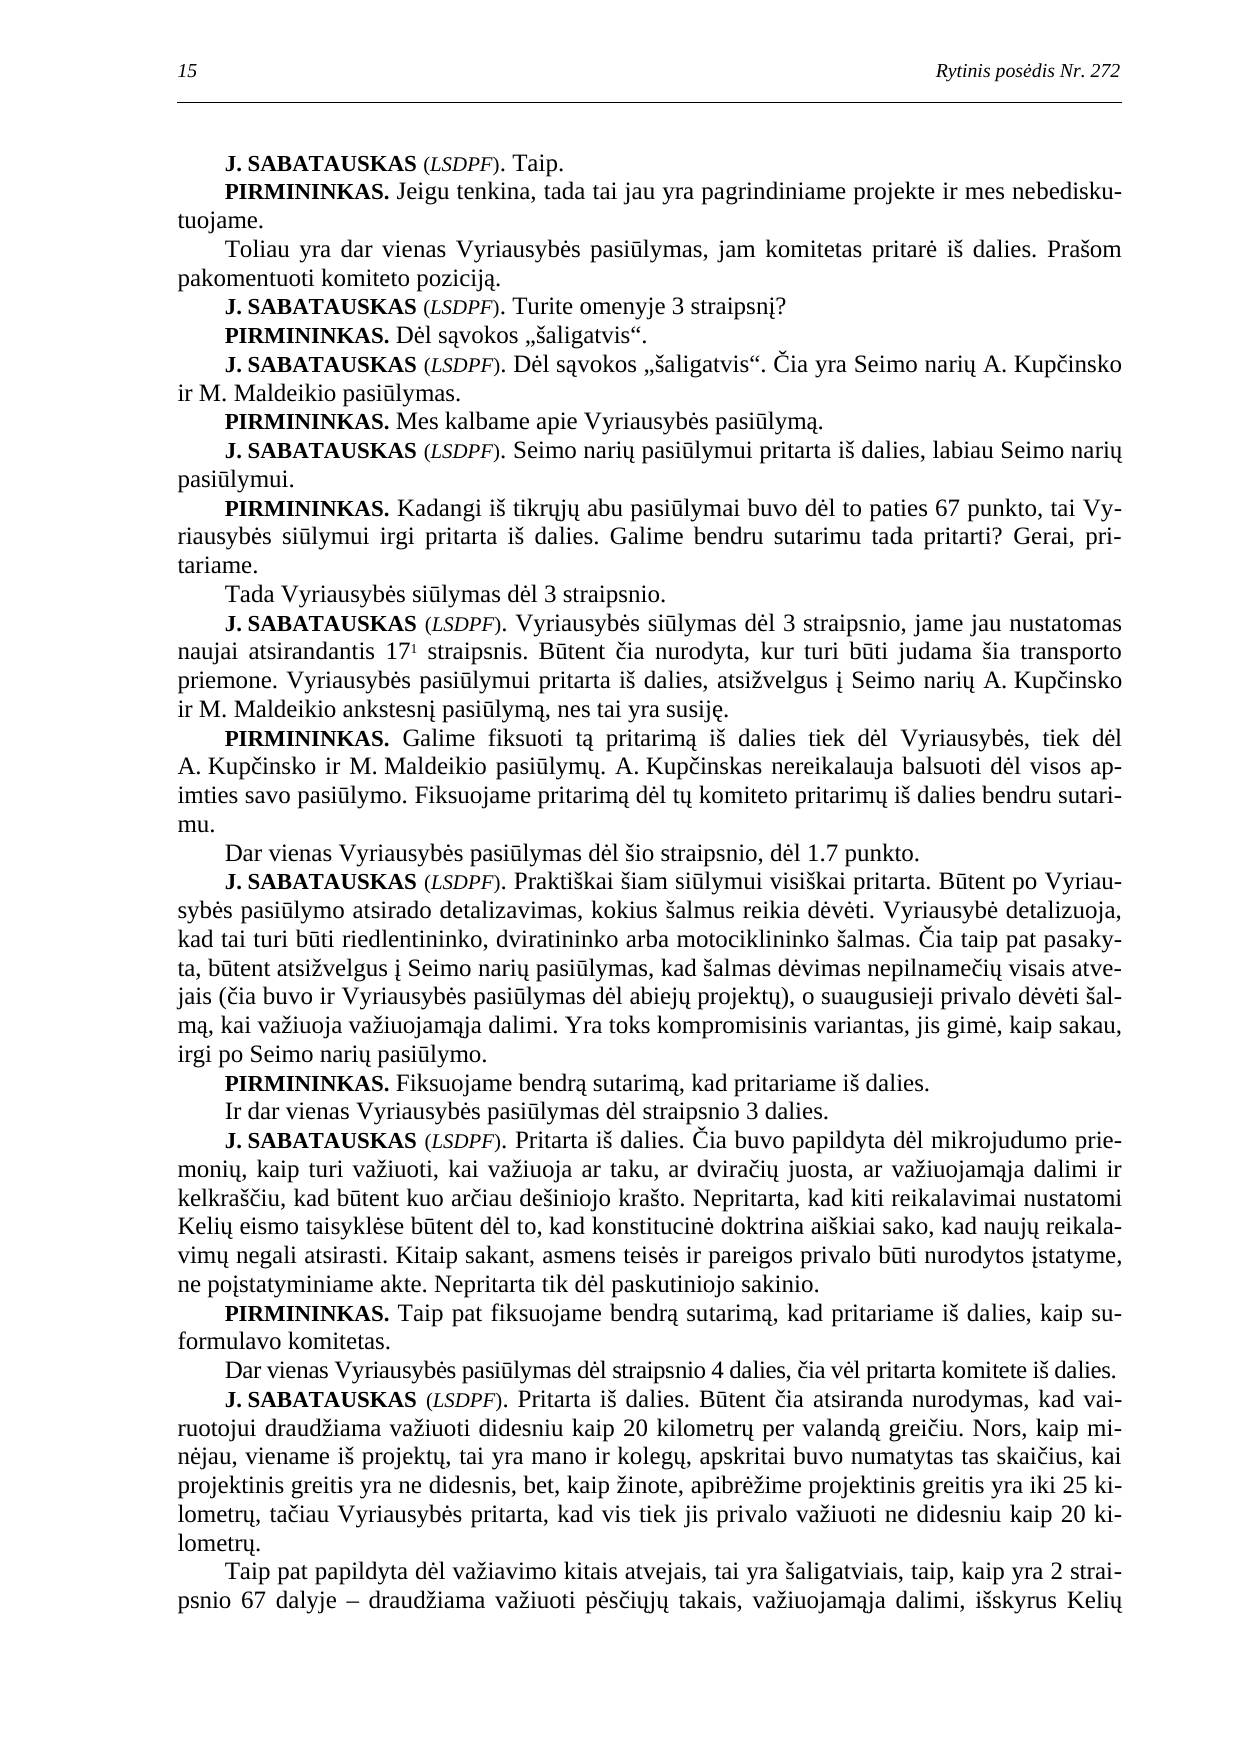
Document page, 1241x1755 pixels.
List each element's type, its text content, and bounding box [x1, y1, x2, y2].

text PIRMININKAS. Mes kal­ba­me apie Vy­riau­sy­bės pa­siū­ly­mą. [177, 406, 1122, 435]
text J. SABATAUSKAS (LSDPF). Tu­rite ome­ny­je 3 straips­nį? [177, 291, 1122, 320]
text PIRMININKAS. Dėl są­vo­kos „ša­li­gat­vis“. [177, 320, 1122, 349]
text J. SABATAUSKAS (LSDPF). Taip. [177, 148, 1122, 176]
text J. SABATAUSKAS (LSDPF). Dėl są­vo­kos „ša­li­gat­vis“. Čia yra Sei­mo na­rių A. Kup­čins­ko ir M. Mal­dei­kio pa­siū­ly­mas. [177, 349, 1122, 406]
text PIRMININKAS. Jei­gu ten­ki­na, ta­da tai jau yra pa­grin­di­nia­me pro­jek­te ir mes ne­be­dis­ku­tuo­ja­me. [177, 176, 1122, 234]
text PIRMININKAS. Fik­suo­ja­me ben­drą su­ta­ri­mą, kad pri­ta­ria­me iš da­lies. [177, 1068, 1122, 1096]
text Dar vie­nas Vy­riau­sy­bės pa­siū­ly­mas dėl šio straips­nio, dėl 1.7 punk­to. [177, 838, 1122, 866]
text J. SABATAUSKAS (LSDPF). Pri­tar­ta iš da­lies. Bū­tent čia at­si­ran­da nu­ro­dy­mas, kad vai­ruo­to­jui drau­džia­ma va­žiuo­ti di­des­niu kaip 20 ki­lo­met­rų per va­lan­dą grei­čiu. Nors, kaip mi­nėjau, vie­na­me iš pro­jek­tų, tai yra ma­no ir ko­le­gų, ap­skri­tai bu­vo nu­ma­ty­tas tas skai­čius, kai pro­jek­ti­nis grei­tis yra ne di­des­nis, bet, kaip ži­no­te, api­brė­ži­me pro­jek­ti­nis grei­tis yra iki 25 ki­lo­met­rų, ta­čiau Vy­riau­sy­bės pri­tar­ta, kad vis tiek jis pri­va­lo va­žiuo­ti ne di­des­niu kaip 20 ki­lomet­rų. [177, 1384, 1122, 1556]
text PIRMININKAS. Ka­dan­gi iš tik­rų­jų abu pa­siū­ly­mai bu­vo dėl to pa­ties 67 punk­to, tai Vy­riau­sy­bės siū­ly­mui ir­gi pri­tar­ta iš da­lies. Ga­li­me ben­dru su­ta­ri­mu ta­da pri­tar­ti? Ge­rai, pri­tariame. [177, 493, 1122, 579]
text Ir dar vie­nas Vy­riau­sy­bės pa­siū­ly­mas dėl straips­nio 3 da­lies. [177, 1096, 1122, 1125]
text J. SABATAUSKAS (LSDPF). Prak­tiš­kai šiam siū­ly­mui vi­siš­kai pri­tar­ta. Bū­tent po Vy­riau­sy­bės pa­siū­ly­mo at­si­ra­do de­ta­li­za­vi­mas, ko­kius šal­mus rei­kia dė­vė­ti. Vy­riau­sy­bė de­ta­li­zuo­ja, kad tai tu­ri bū­ti ried­len­ti­nin­ko, dvi­ra­ti­nin­ko ar­ba mo­to­cik­li­nin­ko šal­mas. Čia taip pat pa­sa­ky­ta, bū­tent at­si­žvel­gus į Sei­mo na­rių pa­siū­ly­mas, kad šal­mas dė­vi­mas ne­pil­na­me­čių vi­sais at­ve­jais (čia bu­vo ir Vy­riau­sy­bės pa­siū­ly­mas dėl abie­jų pro­jek­tų), o su­au­gu­sie­ji pri­va­lo dė­vė­ti šal­mą, kai va­žiuo­ja va­žiuo­ja­mą­ja da­li­mi. Yra toks kom­pro­mi­si­nis va­rian­tas, jis gi­mė, kaip sa­kau, ir­gi po Sei­mo na­rių pa­siū­ly­mo. [177, 866, 1122, 1068]
text Taip pat pa­pil­dy­ta dėl va­žia­vi­mo ki­tais at­ve­jais, tai yra ša­li­gat­viais, taip, kaip yra 2 strai­ps­nio 67 da­ly­je – drau­džia­ma va­žiuo­ti pės­čių­jų ta­kais, va­žiuo­ja­mą­ja da­li­mi, iš­sky­rus Ke­lių [177, 1556, 1122, 1614]
text J. SABATAUSKAS (LSDPF). Pri­tar­ta iš da­lies. Čia bu­vo pa­pil­dy­ta dėl mik­ro­ju­du­mo prie­mo­nių, kaip tu­ri va­žiuo­ti, kai va­žiuo­ja ar ta­ku, ar dvi­ra­čių juos­ta, ar va­žiuo­ja­mą­ja da­li­mi ir kel­kraš­čiu, kad bū­tent kuo ar­čiau de­ši­nio­jo kraš­to. Ne­pri­tar­ta, kad ki­ti rei­ka­la­vi­mai nu­sta­to­mi Ke­lių eis­mo tai­syk­lė­se bū­tent dėl to, kad kon­sti­tu­ci­nė dok­tri­na aiš­kiai sa­ko, kad nau­jų rei­ka­la­vi­mų ne­ga­li at­si­ras­ti. Ki­taip sa­kant, as­mens tei­sės ir pa­rei­gos pri­va­lo bū­ti nu­ro­dy­tos įsta­ty­me, ne po­įsta­ty­mi­nia­me ak­te. Ne­pri­tar­ta tik dėl pas­ku­ti­nio­jo sa­ki­nio. [177, 1125, 1122, 1298]
text Dar vie­nas Vy­riau­sy­bės pa­siū­ly­mas dėl straips­nio 4 da­lies, čia vėl pri­tar­ta ko­mi­te­te iš da­lies. [177, 1355, 1122, 1384]
text J. SABATAUSKAS (LSDPF). Sei­mo na­rių pa­siū­ly­mui pri­tar­ta iš da­lies, la­biau Sei­mo na­rių pa­siū­ly­mui. [177, 435, 1122, 493]
text PIRMININKAS. Ga­li­me fik­suo­ti tą pri­ta­ri­mą iš da­lies tiek dėl Vy­riau­sy­bės, tiek dėl A. Ku­p­čins­ko ir M. Mal­dei­kio pa­siū­ly­mų. A. Kup­čins­kas ne­rei­ka­lau­ja bal­suo­ti dėl vi­sos ap­im­ties sa­vo pa­siū­ly­mo. Fik­suo­ja­me pri­ta­ri­mą dėl tų ko­mi­te­to pri­ta­ri­mų iš da­lies ben­dru su­ta­ri­mu. [177, 723, 1122, 838]
text PIRMININKAS. Taip pat fik­suo­ja­me ben­drą su­ta­ri­mą, kad pri­ta­ria­me iš da­lies, kaip su­for­mu­la­vo ko­mi­te­tas. [177, 1298, 1122, 1355]
text J. SABATAUSKAS (LSDPF). Vy­riau­sy­bės siū­ly­mas dėl 3 straips­nio, ja­me jau nu­sta­to­mas nau­jai at­si­ran­dan­tis 171 straips­nis. Bū­tent čia nu­ro­dy­ta, kur tu­ri bū­ti ju­da­ma šia trans­por­to prie­mo­ne. Vy­riau­sy­bės pa­siū­ly­mui pri­tar­ta iš da­lies, at­si­žvel­gus į Sei­mo na­rių A. Kup­čins­ko ir M. Mal­dei­kio anks­tes­nį pa­siū­ly­mą, nes tai yra su­si­ję. [177, 608, 1122, 723]
text Ta­da Vy­riau­sy­bės siū­ly­mas dėl 3 straips­nio. [177, 579, 1122, 608]
text To­liau yra dar vie­nas Vy­riau­sy­bės pa­siū­ly­mas, jam ko­mi­te­tas pri­ta­rė iš da­lies. Pra­šom pa­ko­men­tuo­ti ko­mi­te­to po­zi­ci­ją. [177, 234, 1122, 291]
